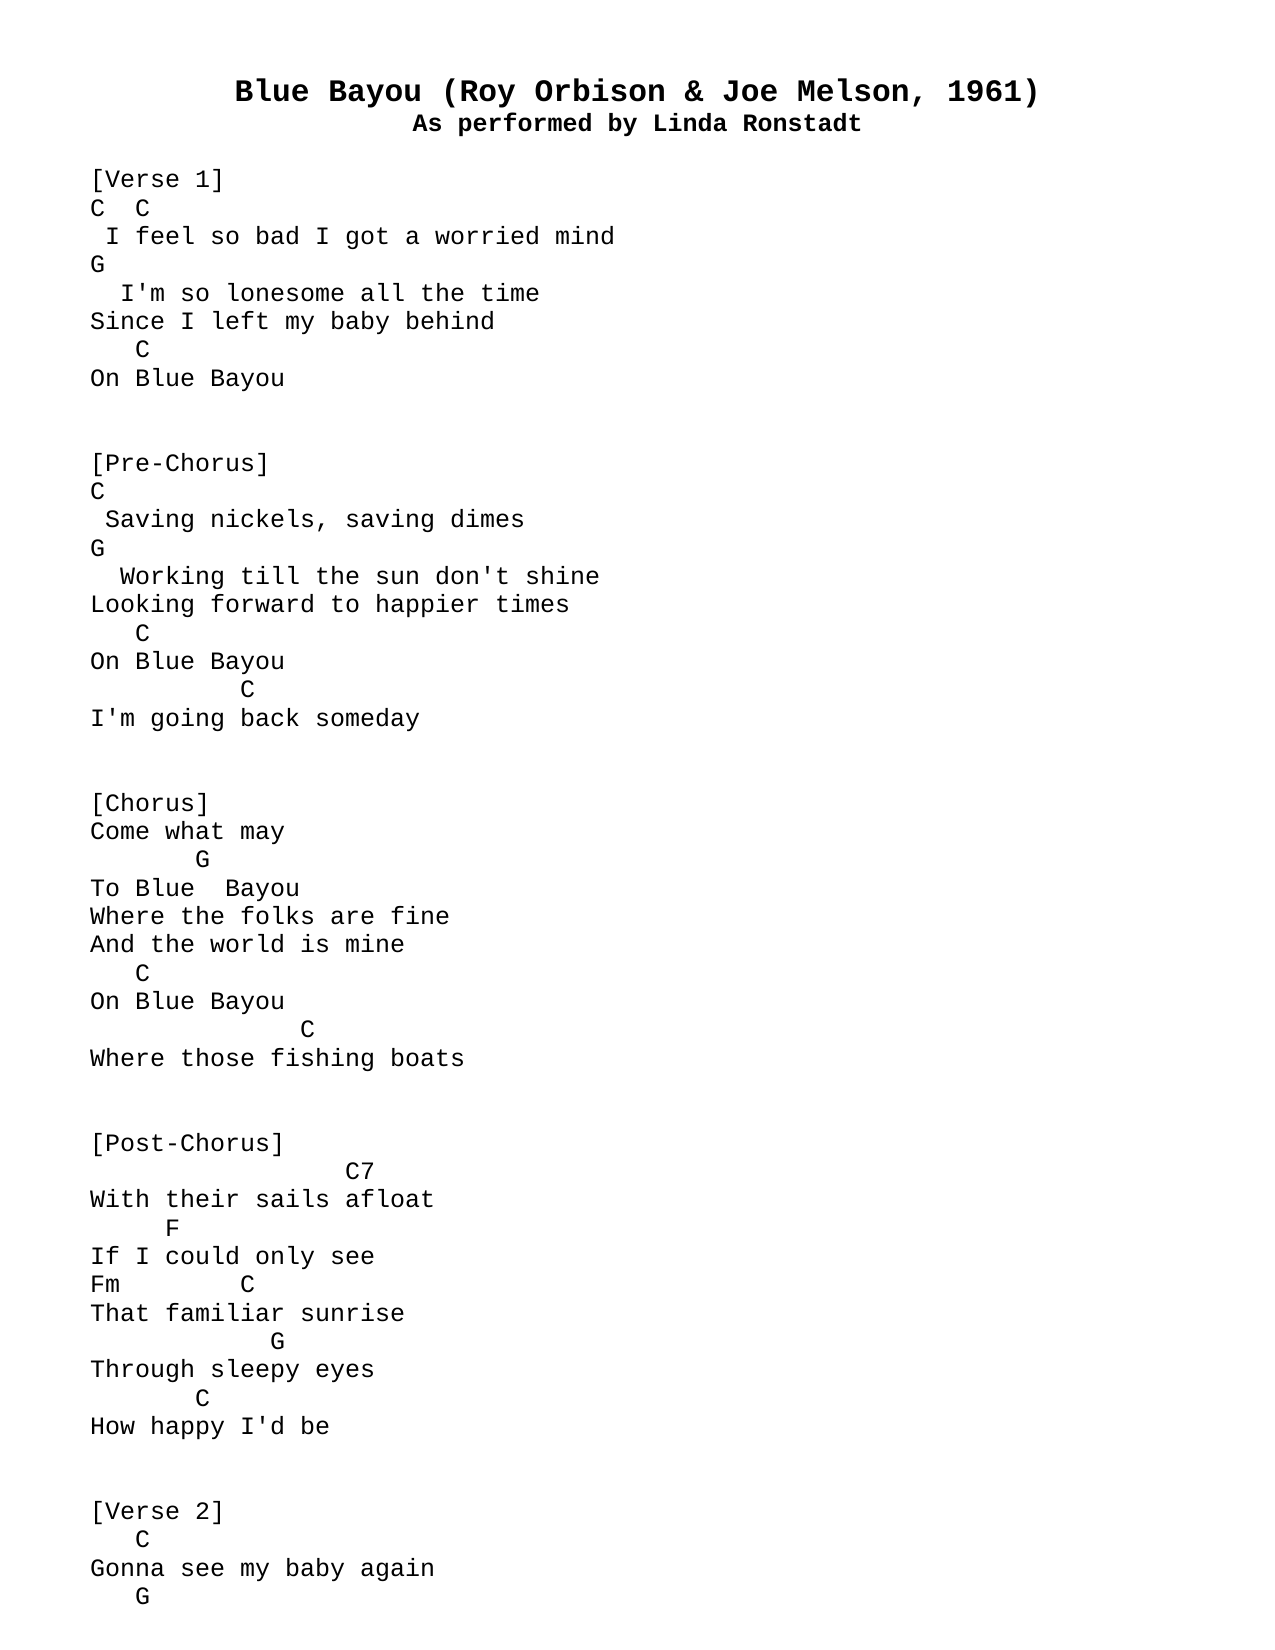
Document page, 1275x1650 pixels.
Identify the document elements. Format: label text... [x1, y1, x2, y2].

text [Chorus] [90, 790, 1185, 819]
text C [90, 1527, 1185, 1555]
text Through sleepy eyes [90, 1357, 1185, 1385]
text Working till the sun don't shine [90, 564, 1185, 592]
text G [90, 1584, 1185, 1612]
text C7 [90, 1159, 1185, 1187]
text G [90, 535, 1185, 564]
text C [90, 1017, 1185, 1045]
text Where those fishing boats [90, 1045, 1185, 1074]
text C [90, 677, 1185, 705]
text C [90, 1385, 1185, 1414]
text That familiar sunrise [90, 1300, 1185, 1329]
text As performed by Linda Ronstadt [90, 110, 1185, 139]
text Where the folks are fine [90, 904, 1185, 932]
text C [90, 337, 1185, 365]
text And the world is mine [90, 932, 1185, 960]
text C [90, 960, 1185, 989]
text [Post-Chorus] [90, 1130, 1185, 1159]
text How happy I'd be [90, 1414, 1185, 1442]
text Since I left my baby behind [90, 309, 1185, 337]
text I'm so lonesome all the time [90, 280, 1185, 309]
text I'm going back someday [90, 705, 1185, 734]
text Blue Bayou (Roy Orbison & Joe Melson, 1961) [90, 75, 1185, 110]
text To Blue Bayou [90, 875, 1185, 904]
text If I could only see [90, 1244, 1185, 1272]
text Saving nickels, saving dimes [90, 507, 1185, 535]
text C [90, 479, 1185, 507]
text G [90, 1329, 1185, 1357]
text Gonna see my baby again [90, 1555, 1185, 1584]
text [Verse 1] [90, 167, 1185, 195]
text [Pre-Chorus] [90, 450, 1185, 479]
text G [90, 252, 1185, 280]
text On Blue Bayou [90, 989, 1185, 1017]
text Come what may [90, 819, 1185, 847]
text On Blue Bayou [90, 365, 1185, 394]
text C [90, 620, 1185, 649]
text C C [90, 195, 1185, 224]
text Looking forward to happier times [90, 592, 1185, 620]
text [Verse 2] [90, 1499, 1185, 1527]
text G [90, 847, 1185, 875]
text With their sails afloat [90, 1187, 1185, 1215]
text On Blue Bayou [90, 649, 1185, 677]
text Fm C [90, 1272, 1185, 1300]
text F [90, 1215, 1185, 1244]
text I feel so bad I got a worried mind [90, 224, 1185, 252]
